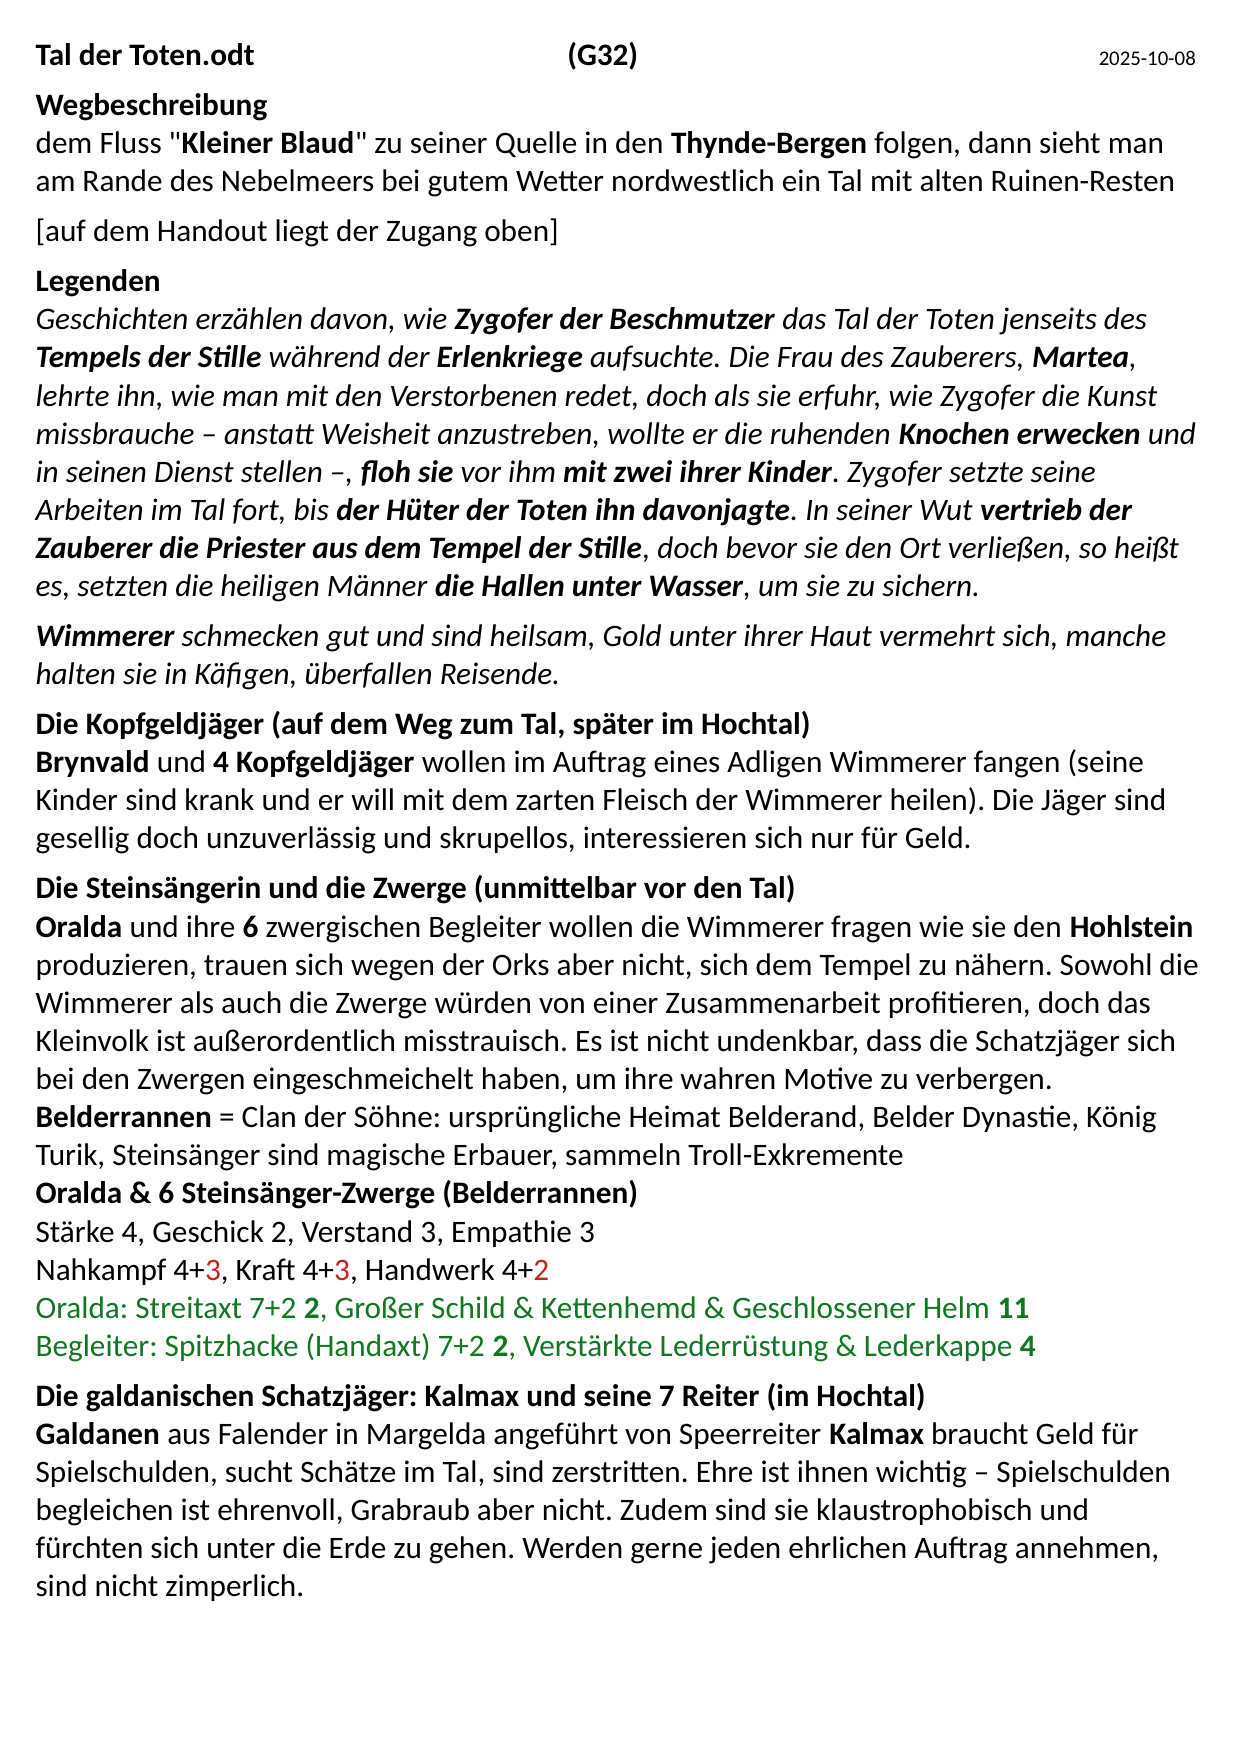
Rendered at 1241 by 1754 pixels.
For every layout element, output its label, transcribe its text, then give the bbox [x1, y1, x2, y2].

text Wegbeschreibung dem Fluss "Kleiner Blaud" zu seiner Quelle in den Thynde-Bergen folgen, dann sieht man am Rande des Nebelmeers bei gutem Wetter nordwestlich ein Tal mit alten Ruinen-Resten [35, 85, 1205, 200]
text Legenden Geschichten erzählen davon, wie Zygofer der Beschmutzer das Tal der Toten jenseits des Tempels der Stille während der Erlenkriege aufsuchte. Die Frau des Zauberers, Martea, lehrte ihn, wie man mit den Verstorbenen redet, doch als sie erfuhr, wie Zygofer die Kunst missbrauche – anstatt Weisheit anzustreben, wollte er die ruhenden Knochen erwecken und in seinen Dienst stellen –, floh sie vor ihm mit zwei ihrer Kinder. Zygofer setzte seine Arbeiten im Tal fort, bis der Hüter der Toten ihn davonjagte. In seiner Wut vertrieb der Zauberer die Priester aus dem Tempel der Stille, doch bevor sie den Ort verließen, so heißt es, setzten die heiligen Männer die Hallen unter Wasser, um sie zu sichern. [35, 261, 1205, 604]
text [auf dem Handout liegt der Zugang oben] [35, 211, 1205, 249]
text Die Steinsängerin und die Zwerge (unmittelbar vor den Tal) Oralda und ihre 6 zwergischen Begleiter wollen die Wimmerer fragen wie sie den Hohlstein produzieren, trauen sich wegen der Orks aber nicht, sich dem Tempel zu nähern. Sowohl die Wimmerer als auch die Zwerge würden von einer Zusammenarbeit profitieren, doch das Kleinvolk ist außerordentlich misstrauisch. Es ist nicht undenkbar, dass die Schatzjäger sich bei den Zwergen eingeschmeichelt haben, um ihre wahren Motive zu verbergen. Belderrannen = Clan der Söhne: ursprüngliche Heimat Belderand, Belder Dynastie, König Turik, Steinsänger sind magische Erbauer, sammeln Troll-Exkremente Oralda & 6 Steinsänger-Zwerge (Belderrannen) Stärke 4, Geschick 2, Verstand 3, Empathie 3 Nahkampf 4+3, Kraft 4+3, Handwerk 4+2 Oralda: Streitaxt 7+2 2, Großer Schild & Kettenhemd & Geschlossener Helm 11 Begleiter: Spitzhacke (Handaxt) 7+2 2, Verstärkte Lederrüstung & Lederkappe 4 [35, 868, 1205, 1364]
text Tal der Toten.odt (G32) 2025-10-08 [35, 35, 1205, 73]
text Die galdanischen Schatzjäger: Kalmax und seine 7 Reiter (im Hochtal) Galdanen aus Falender in Margelda angeführt von Speerreiter Kalmax braucht Geld für Spielschulden, sucht Schätze im Tal, sind zerstritten. Ehre ist ihnen wichtig – Spielschulden begleichen ist ehrenvoll, Grabraub aber nicht. Zudem sind sie klaustrophobisch und fürchten sich unter die Erde zu gehen. Werden gerne jeden ehrlichen Auftrag annehmen, sind nicht zimperlich. [35, 1376, 1205, 1605]
text Wimmerer schmecken gut und sind heilsam, Gold unter ihrer Haut vermehrt sich, manche halten sie in Käfigen, überfallen Reisende. [35, 616, 1205, 692]
text Die Kopfgeldjäger (auf dem Weg zum Tal, später im Hochtal) Brynvald und 4 Kopfgeldjäger wollen im Auftrag eines Adligen Wimmerer fangen (seine Kinder sind krank und er will mit dem zarten Fleisch der Wimmerer heilen). Die Jäger sind gesellig doch unzuverlässig und skrupellos, interessieren sich nur für Geld. [35, 704, 1205, 857]
